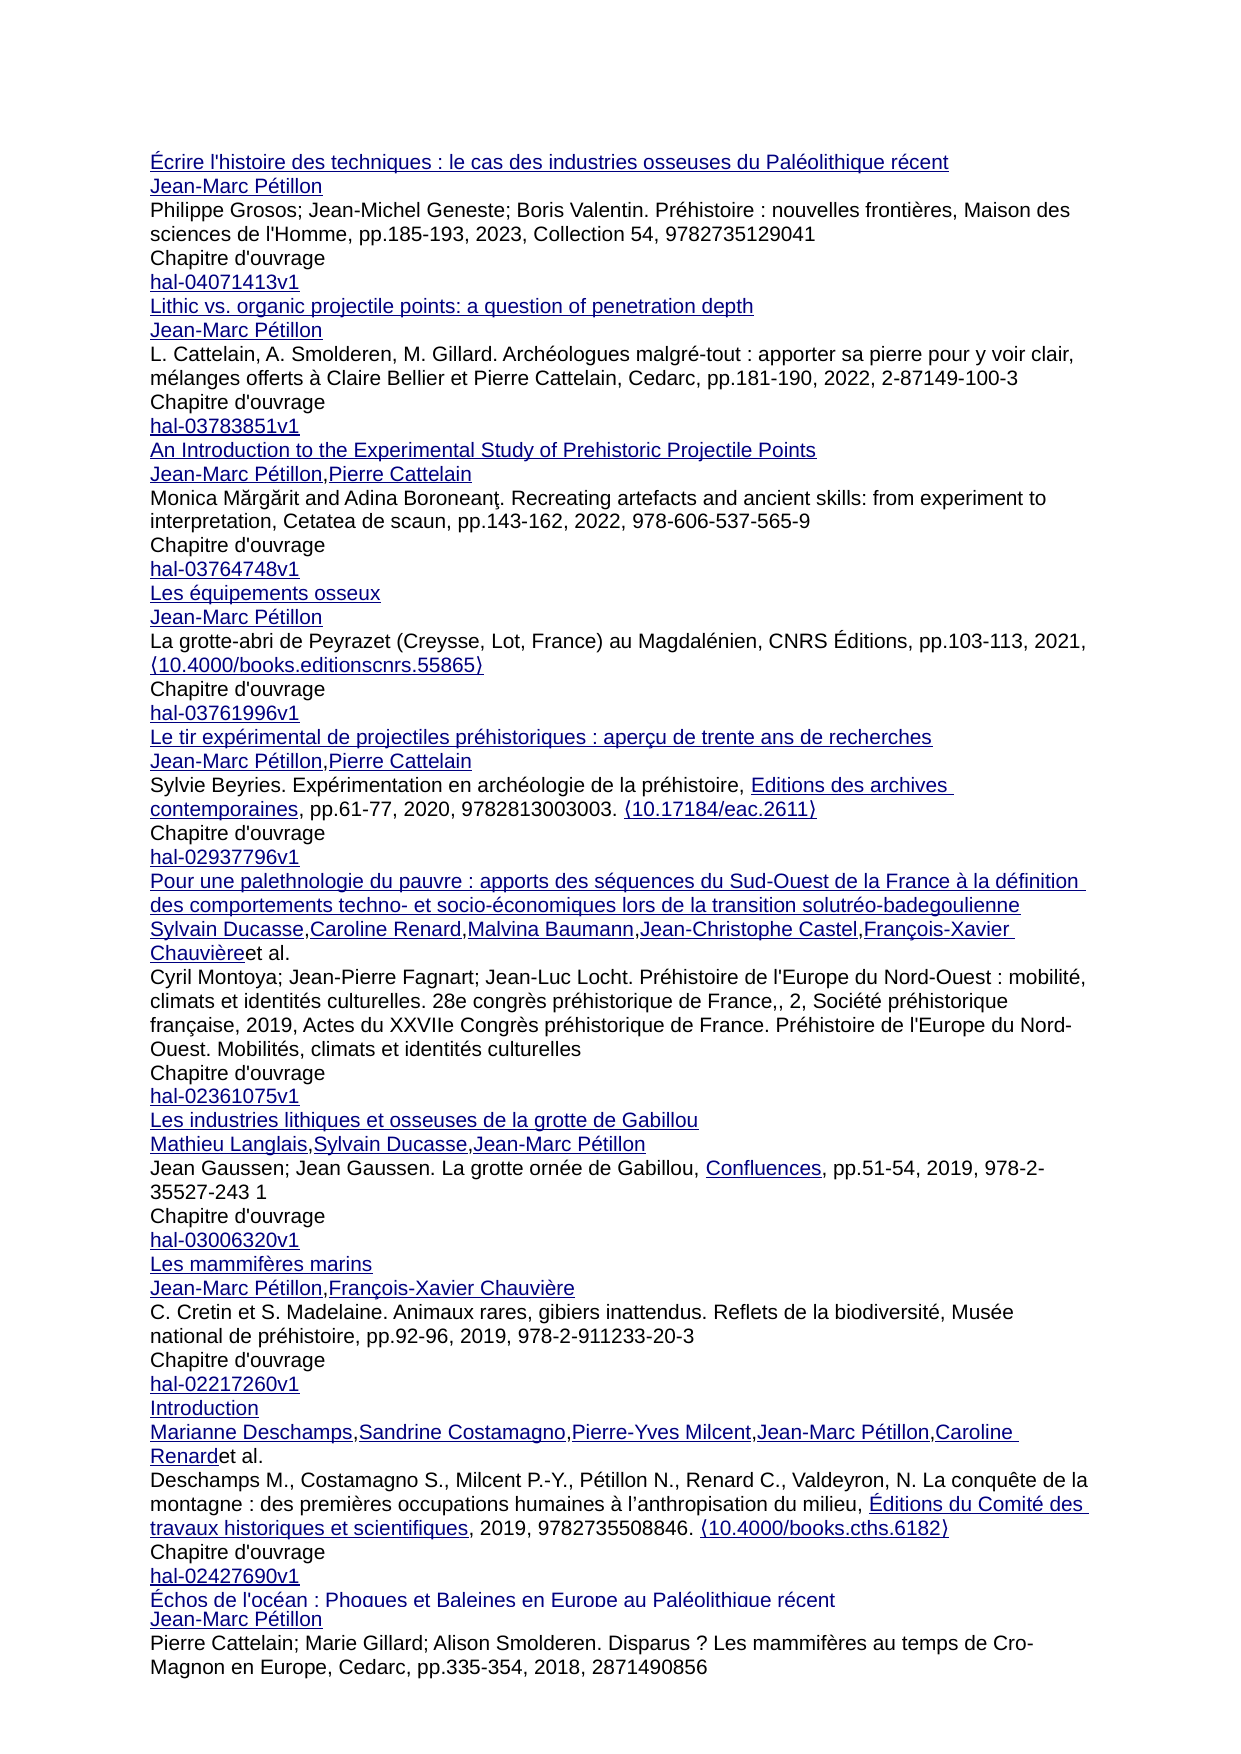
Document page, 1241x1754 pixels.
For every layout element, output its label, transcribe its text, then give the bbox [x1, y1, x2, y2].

table_cell Introduction Marianne Deschamps,Sandrine Costamagno,Pierre-Yves Milcent,Jean-Marc Pétillon,Caroline Renardet al. Deschamps M., Costamagno S., Milcent P.-Y., Pétillon N., Renard C., Valdeyron, N. La conquête de la montagne : des premières occupations humaines à l’anthropisation du milieu, Éditions du Comité des travaux historiques et scientifiques, 2019, 9782735508846. ⟨10.4000/books.cths.6182⟩ Chapitre d'ouvrage hal-02427690v1 [150, 1396, 1090, 1587]
table_cell An Introduction to the Experimental Study of Prehistoric Projectile Points Jean-Marc Pétillon,Pierre Cattelain Monica Mărgărit and Adina Boroneanţ. Recreating artefacts and ancient skills: from experiment to interpretation, Cetatea de scaun, pp.143-162, 2022, 978-606-537-565-9 Chapitre d'ouvrage hal-03764748v1 [150, 438, 1090, 581]
table_cell Le tir expérimental de projectiles préhistoriques : aperçu de trente ans de recherches Jean-Marc Pétillon,Pierre Cattelain Sylvie Beyries. Expérimentation en archéologie de la préhistoire, Editions des archives contemporaines, pp.61-77, 2020, 9782813003003. ⟨10.17184/eac.2611⟩ Chapitre d'ouvrage hal-02937796v1 [150, 725, 1090, 869]
table_cell Les équipements osseux Jean-Marc Pétillon La grotte-abri de Peyrazet (Creysse, Lot, France) au Magdalénien, CNRS Éditions, pp.103-113, 2021, ⟨10.4000/books.editionscnrs.55865⟩ Chapitre d'ouvrage hal-03761996v1 [150, 581, 1090, 725]
table_cell Les industries lithiques et osseuses de la grotte de Gabillou Mathieu Langlais,Sylvain Ducasse,Jean-Marc Pétillon Jean Gaussen; Jean Gaussen. La grotte ornée de Gabillou, Confluences, pp.51-54, 2019, 978-2-35527-243 1 Chapitre d'ouvrage hal-03006320v1 [150, 1108, 1090, 1252]
table_cell Écrire l'histoire des techniques : le cas des industries osseuses du Paléolithique récent Jean-Marc Pétillon Philippe Grosos; Jean-Michel Geneste; Boris Valentin. Préhistoire : nouvelles frontières, Maison des sciences de l'Homme, pp.185-193, 2023, Collection 54, 9782735129041 Chapitre d'ouvrage hal-04071413v1 [150, 150, 1090, 294]
table_cell Échos de l'océan : Phoques et Baleines en Europe au Paléolithique récent Jean-Marc Pétillon Pierre Cattelain; Marie Gillard; Alison Smolderen. Disparus ? Les mammifères au temps de Cro-Magnon en Europe, Cedarc, pp.335-354, 2018, 2871490856 [150, 1588, 1090, 1679]
table_cell Pour une palethnologie du pauvre : apports des séquences du Sud-Ouest de la France à la définition des comportements techno- et socio-économiques lors de la transition solutréo-badegoulienne Sylvain Ducasse,Caroline Renard,Malvina Baumann,Jean-Christophe Castel,François-Xavier Chauvièreet al. Cyril Montoya; Jean-Pierre Fagnart; Jean-Luc Locht. Préhistoire de l'Europe du Nord-Ouest : mobilité, climats et identités culturelles. 28e congrès préhistorique de France,, 2, Société préhistorique française, 2019, Actes du XXVIIe Congrès préhistorique de France. Préhistoire de l'Europe du Nord-Ouest. Mobilités, climats et identités culturelles Chapitre d'ouvrage hal-02361075v1 [150, 869, 1090, 1108]
table_cell Lithic vs. organic projectile points: a question of penetration depth Jean-Marc Pétillon L. Cattelain, A. Smolderen, M. Gillard. Archéologues malgré-tout : apporter sa pierre pour y voir clair, mélanges offerts à Claire Bellier et Pierre Cattelain, Cedarc, pp.181-190, 2022, 2-87149-100-3 Chapitre d'ouvrage hal-03783851v1 [150, 294, 1090, 437]
table_cell Les mammifères marins Jean-Marc Pétillon,François-Xavier Chauvière C. Cretin et S. Madelaine. Animaux rares, gibiers inattendus. Reflets de la biodiversité, Musée national de préhistoire, pp.92-96, 2019, 978-2-911233-20-3 Chapitre d'ouvrage hal-02217260v1 [150, 1252, 1090, 1396]
